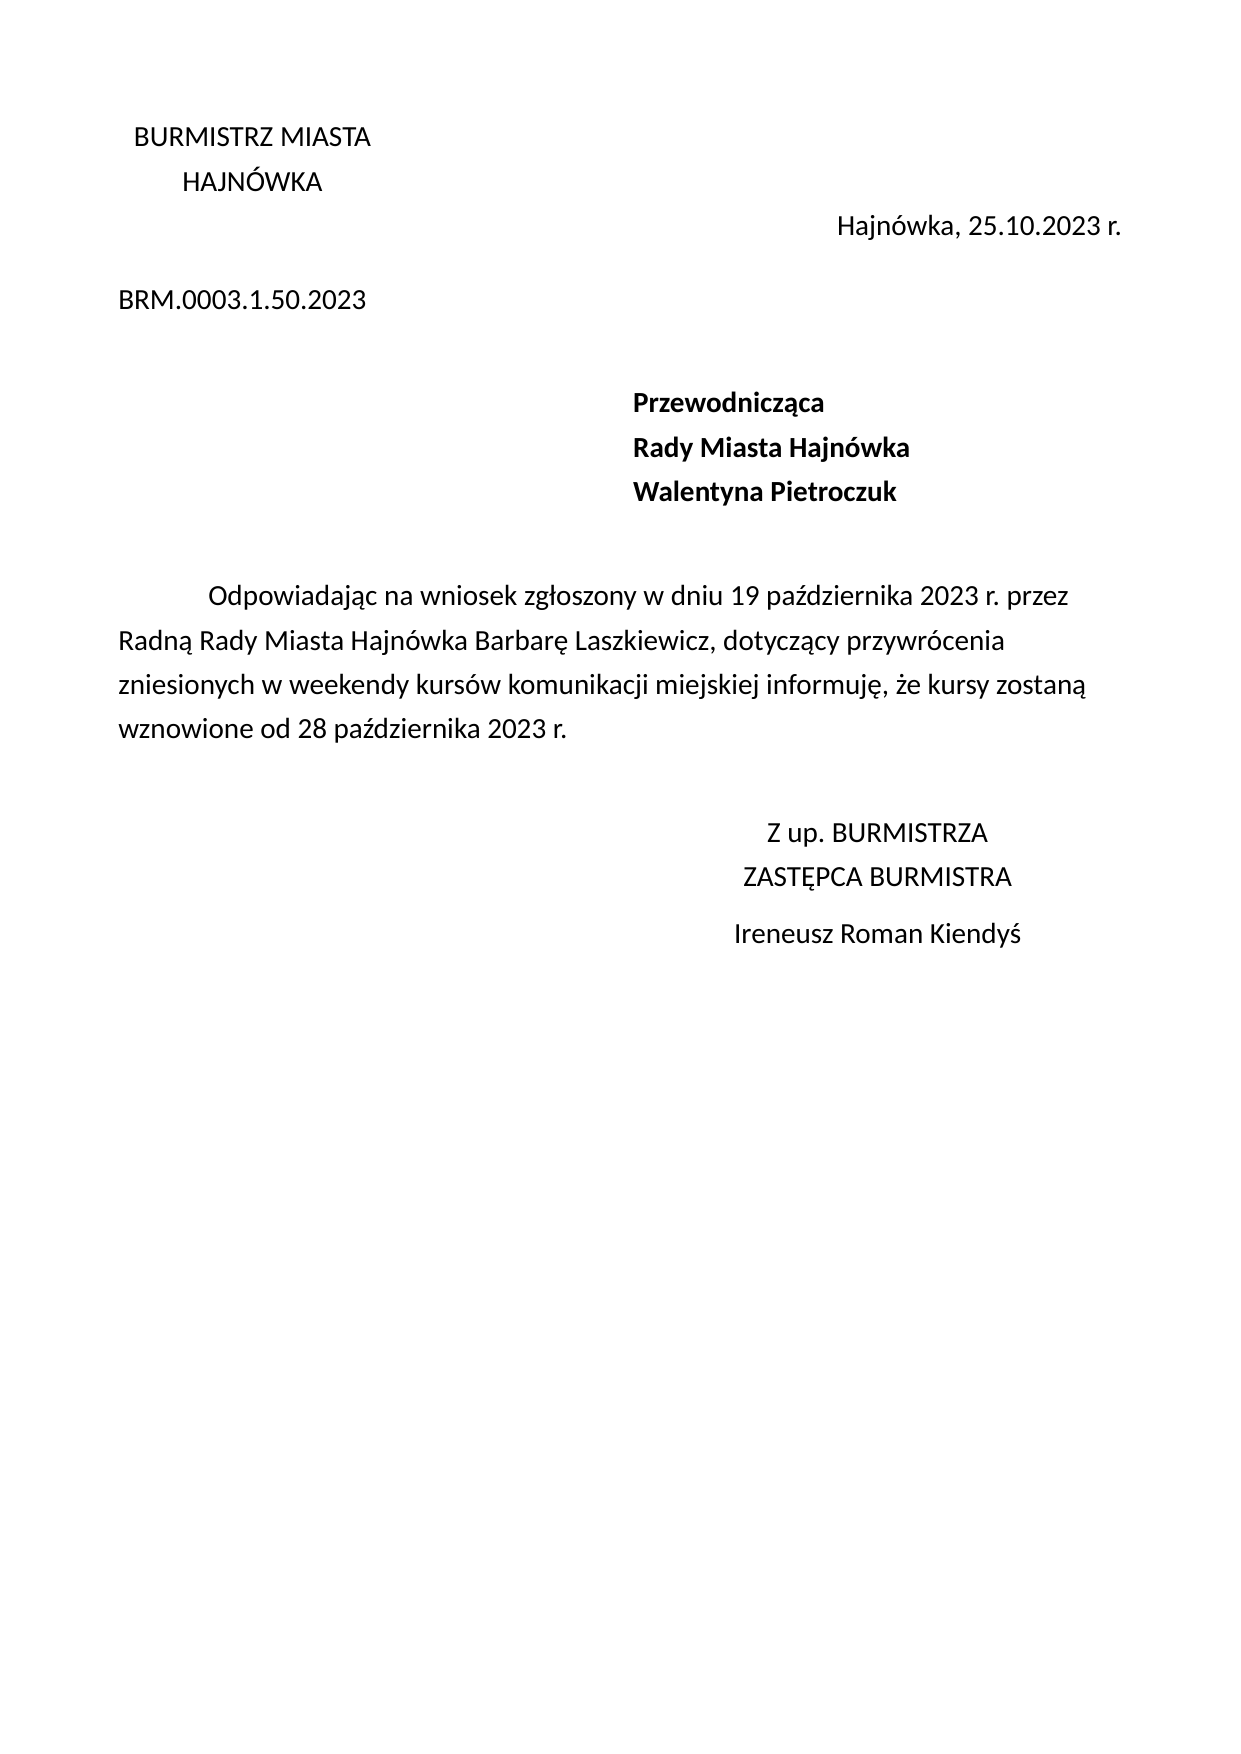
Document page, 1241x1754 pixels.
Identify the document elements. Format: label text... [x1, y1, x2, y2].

text Hajnówka, 25.10.2023 r. [118, 207, 1122, 243]
text Walentyna Pietroczuk [633, 473, 1122, 509]
text Rady Miasta Hajnówka [633, 429, 1122, 465]
text BRM.0003.1.50.2023 [118, 281, 1122, 317]
text Przewodnicząca [633, 384, 1122, 420]
text Odpowiadając na wniosek zgłoszony w dniu 19 października 2023 r. przez Radną Rady Miasta Hajnówka Barbarę Laszkiewicz, dotyczący przywrócenia zniesionych w weekendy kursów komunikacji miejskiej informuję, że kursy zostaną wznowione od 28 października 2023 r. [118, 577, 1122, 746]
text BURMISTRZ MIASTA [0, 118, 1122, 154]
text Z up. BURMISTRZA [633, 814, 1122, 850]
text HAJNÓWKA [0, 163, 1122, 198]
text Ireneusz Roman Kiendyś [633, 915, 1122, 950]
text ZASTĘPCA BURMISTRA [633, 858, 1122, 894]
